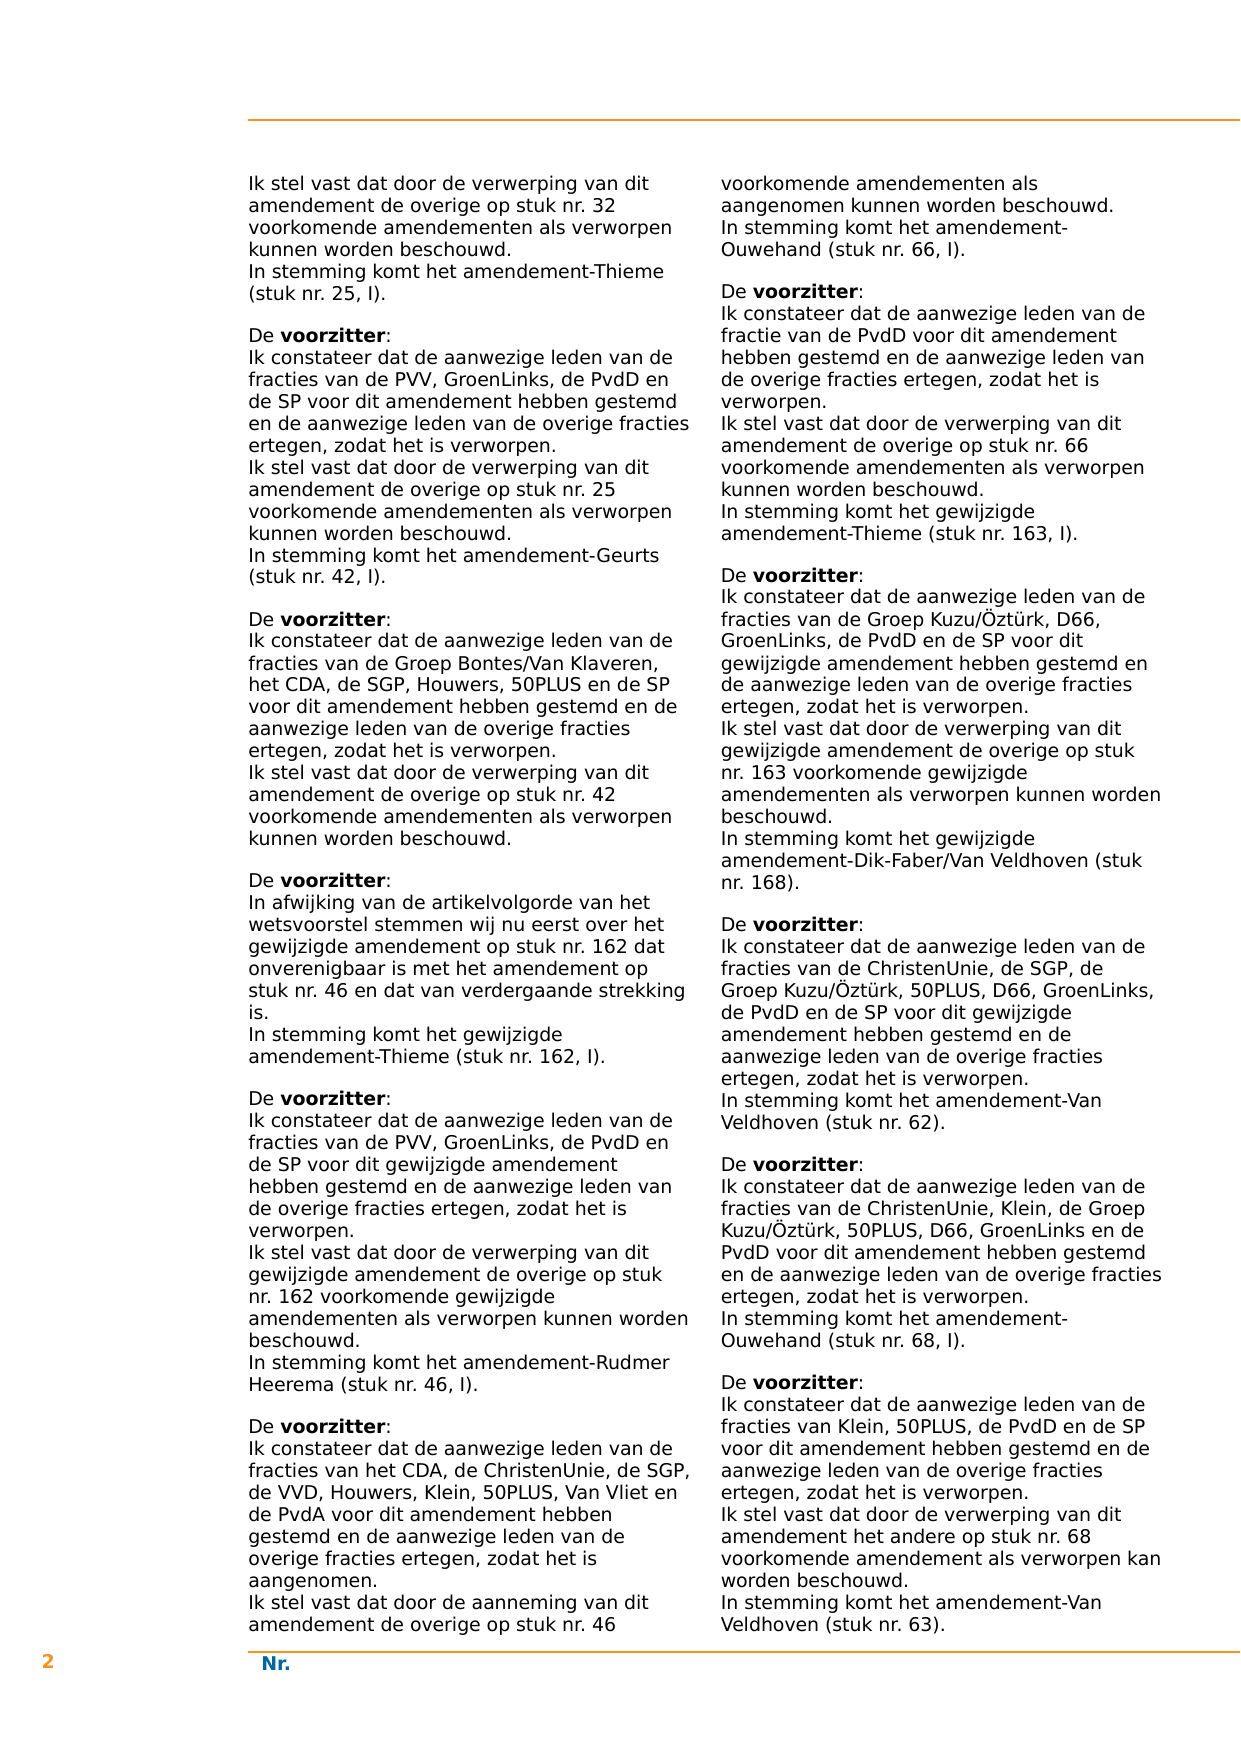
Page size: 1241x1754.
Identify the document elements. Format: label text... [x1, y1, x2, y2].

text Ik constateer dat de aanwezige leden van de fractie van de PvdD voor dit amendement hebben gestemd en de aanwezige leden van de overige fracties ertegen, zodat het is verworpen. [721, 303, 1163, 413]
text De voorzitter: [721, 564, 1163, 586]
text Ik stel vast dat door de aanneming van dit amendement de overige op stuk nr. 46 [248, 1592, 691, 1636]
text De voorzitter: [248, 1088, 691, 1110]
text Ik stel vast dat door de verwerping van dit amendement de overige op stuk nr. 42 voorkomende amendementen als verworpen kunnen worden beschouwd. [248, 762, 691, 850]
text In stemming komt het gewijzigde amendement-Thieme (stuk nr. 163, I). [721, 501, 1163, 544]
text Ik constateer dat de aanwezige leden van de fracties van de Groep Kuzu/Öztürk, D66, GroenLinks, de PvdD en de SP voor dit gewijzigde amendement hebben gestemd en de aanwezige leden van de overige fracties ertegen, zodat het is verworpen. [721, 586, 1163, 718]
text Ik constateer dat de aanwezige leden van de fracties van de Groep Bontes/Van Klaveren, het CDA, de SGP, Houwers, 50PLUS en de SP voor dit amendement hebben gestemd en de aanwezige leden van de overige fracties ertegen, zodat het is verworpen. [248, 630, 691, 762]
text De voorzitter: [721, 914, 1163, 936]
text De voorzitter: [248, 608, 691, 630]
text In stemming komt het amendement-Geurts (stuk nr. 42, I). [248, 544, 691, 588]
text Ik stel vast dat door de verwerping van dit amendement de overige op stuk nr. 66 voorkomende amendementen als verworpen kunnen worden beschouwd. [721, 413, 1163, 501]
text De voorzitter: [248, 870, 691, 892]
text De voorzitter: [248, 325, 691, 347]
text In stemming komt het amendement-Van Veldhoven (stuk nr. 62). [721, 1090, 1163, 1134]
text Ik constateer dat de aanwezige leden van de fracties van de PVV, GroenLinks, de PvdD en de SP voor dit amendement hebben gestemd en de aanwezige leden van de overige fracties ertegen, zodat het is verworpen. [248, 347, 691, 457]
text In stemming komt het gewijzigde amendement-Dik-Faber/Van Veldhoven (stuk nr. 168). [721, 828, 1163, 894]
text Ik constateer dat de aanwezige leden van de fracties van de PVV, GroenLinks, de PvdD en de SP voor dit gewijzigde amendement hebben gestemd en de aanwezige leden van de overige fracties ertegen, zodat het is verworpen. [248, 1110, 691, 1242]
text In stemming komt het amendement-Thieme (stuk nr. 25, I). [248, 261, 691, 305]
text Ik constateer dat de aanwezige leden van de fracties van de ChristenUnie, de SGP, de Groep Kuzu/Öztürk, 50PLUS, D66, GroenLinks, de PvdD en de SP voor dit gewijzigde amendement hebben gestemd en de aanwezige leden van de overige fracties ertegen, zodat het is verworpen. [721, 936, 1163, 1090]
text Ik constateer dat de aanwezige leden van de fracties van de ChristenUnie, Klein, de Groep Kuzu/Öztürk, 50PLUS, D66, GroenLinks en de PvdD voor dit amendement hebben gestemd en de aanwezige leden van de overige fracties ertegen, zodat het is verworpen. [721, 1176, 1163, 1308]
text In stemming komt het amendement-Van Veldhoven (stuk nr. 63). [721, 1592, 1163, 1636]
text Ik constateer dat de aanwezige leden van de fracties van het CDA, de ChristenUnie, de SGP, de VVD, Houwers, Klein, 50PLUS, Van Vliet en de PvdA voor dit amendement hebben gestemd en de aanwezige leden van de overige fracties ertegen, zodat het is aangenomen. [248, 1438, 691, 1592]
text Ik stel vast dat door de verwerping van dit gewijzigde amendement de overige op stuk nr. 163 voorkomende gewijzigde amendementen als verworpen kunnen worden beschouwd. [721, 718, 1163, 828]
text Ik stel vast dat door de verwerping van dit gewijzigde amendement de overige op stuk nr. 162 voorkomende gewijzigde amendementen als verworpen kunnen worden beschouwd. [248, 1242, 691, 1352]
text voorkomende amendementen als aangenomen kunnen worden beschouwd. [721, 173, 1163, 217]
text De voorzitter: [721, 281, 1163, 303]
text In stemming komt het amendement-Ouwehand (stuk nr. 68, I). [721, 1308, 1163, 1352]
text Ik stel vast dat door de verwerping van dit amendement het andere op stuk nr. 68 voorkomende amendement als verworpen kan worden beschouwd. [721, 1504, 1163, 1592]
text Ik constateer dat de aanwezige leden van de fracties van Klein, 50PLUS, de PvdD en de SP voor dit amendement hebben gestemd en de aanwezige leden van de overige fracties ertegen, zodat het is verworpen. [721, 1394, 1163, 1504]
text In stemming komt het gewijzigde amendement-Thieme (stuk nr. 162, I). [248, 1024, 691, 1068]
text Ik stel vast dat door de verwerping van dit amendement de overige op stuk nr. 32 voorkomende amendementen als verworpen kunnen worden beschouwd. [248, 173, 691, 261]
text In stemming komt het amendement-Rudmer Heerema (stuk nr. 46, I). [248, 1352, 691, 1396]
text In afwijking van de artikelvolgorde van het wetsvoorstel stemmen wij nu eerst over het gewijzigde amendement op stuk nr. 162 dat onverenigbaar is met het amendement op stuk nr. 46 en dat van verdergaande strekking is. [248, 892, 691, 1024]
text Ik stel vast dat door de verwerping van dit amendement de overige op stuk nr. 25 voorkomende amendementen als verworpen kunnen worden beschouwd. [248, 457, 691, 544]
text De voorzitter: [721, 1154, 1163, 1176]
text De voorzitter: [721, 1372, 1163, 1394]
text De voorzitter: [248, 1416, 691, 1438]
text In stemming komt het amendement-Ouwehand (stuk nr. 66, I). [721, 217, 1163, 261]
